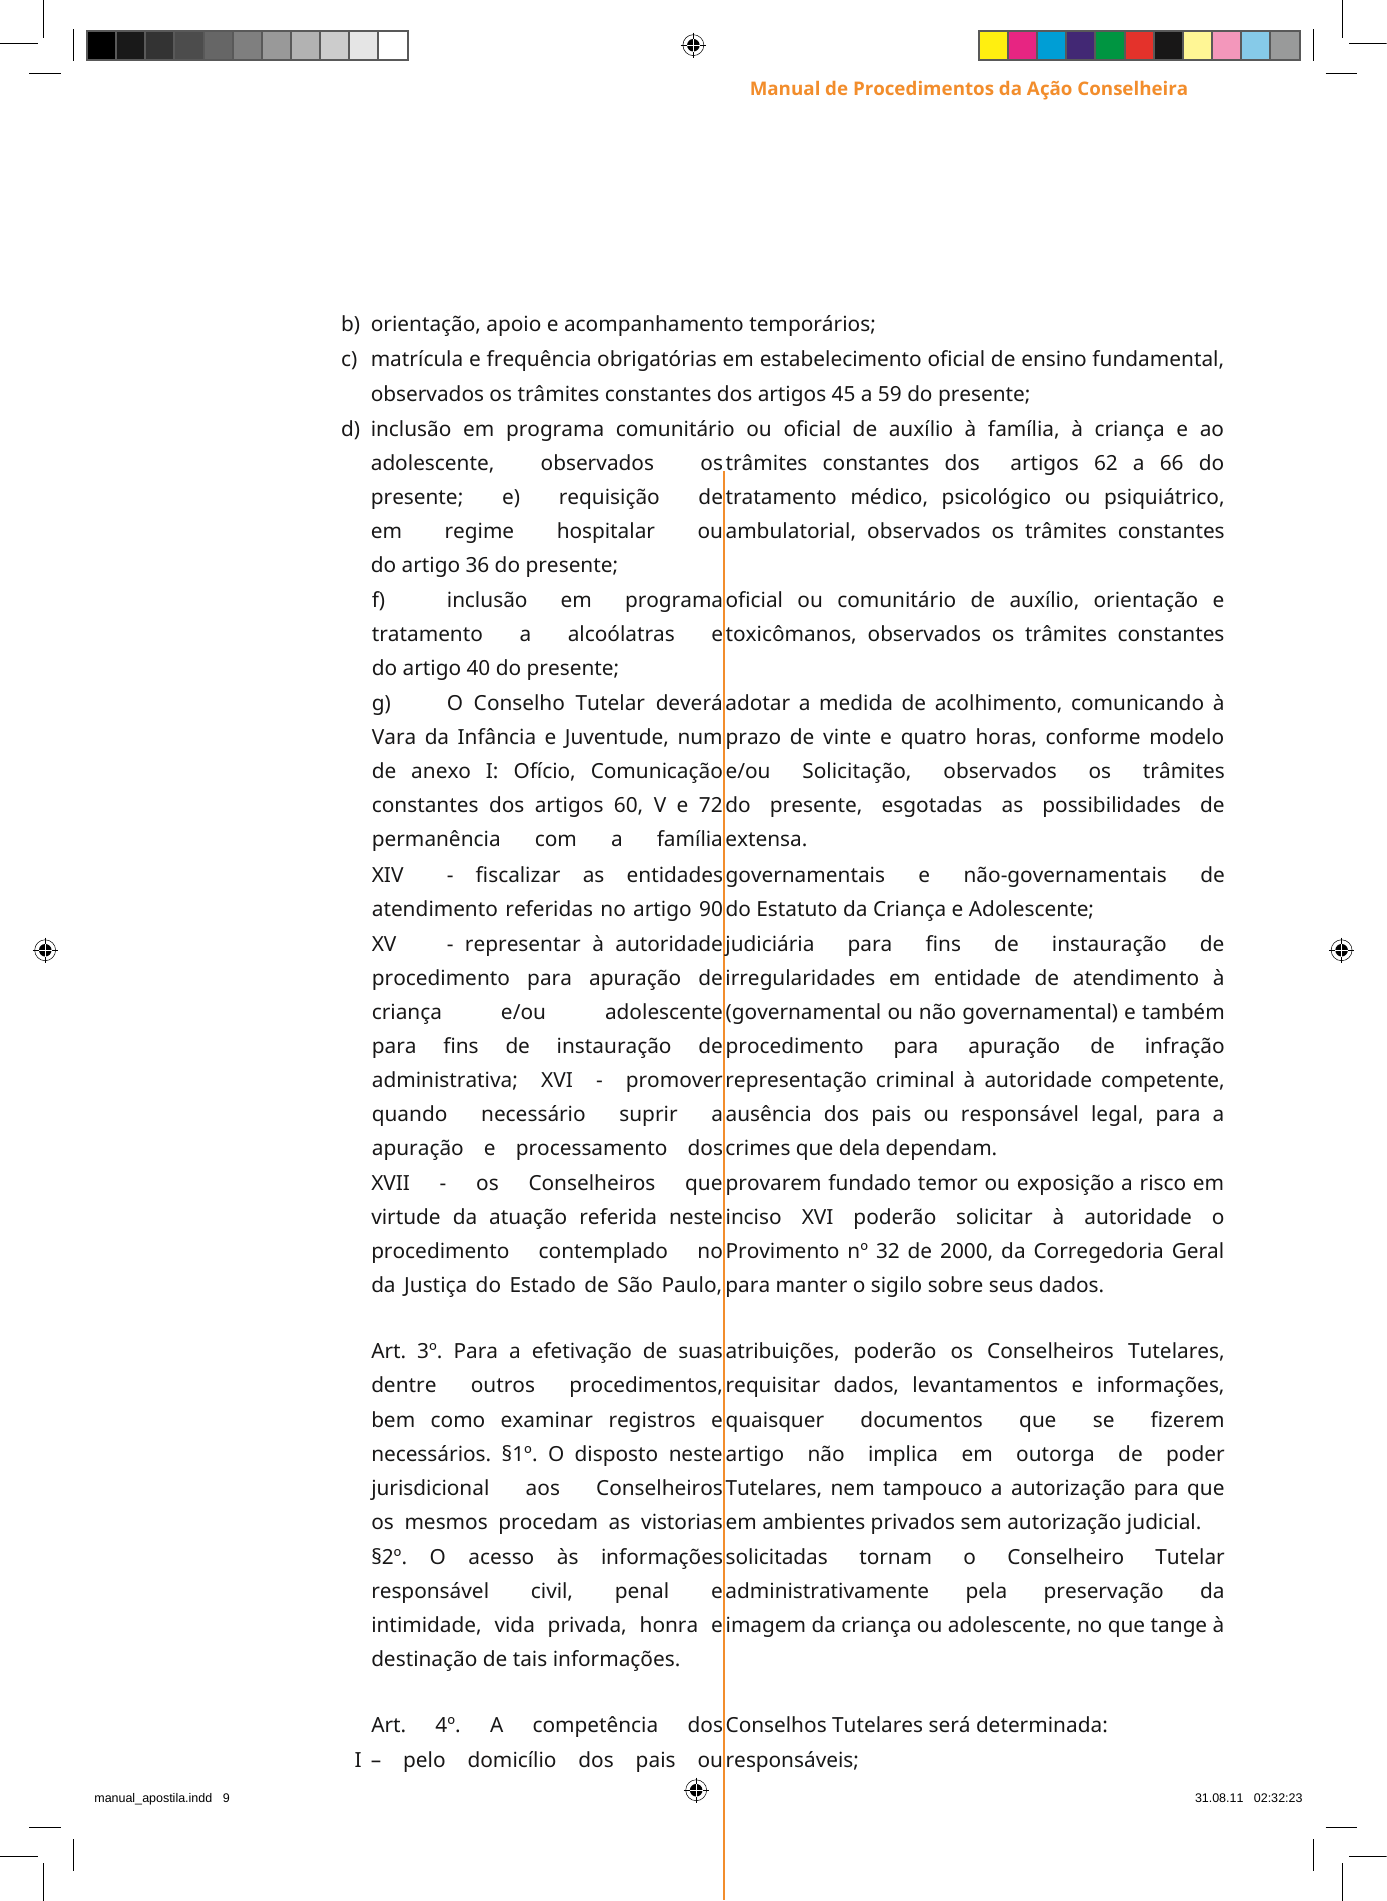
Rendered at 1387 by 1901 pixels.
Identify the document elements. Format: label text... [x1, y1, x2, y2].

list responsáveis; [725, 1745, 1225, 1774]
text Art. 3º. Para a efetivação de suas atribuições, poderão os Conselheiros Tutelares, dentre outros procedimentos, requisitar dados, levantamentos e informações, bem como examinar registros e quaisquer documentos que se fizerem necessários. §1º. O disposto neste artigo não implica em outorga de poder jurisdicional aos Conselheiros Tutelares, nem tampouco a autorização para que os mesmos procedam as vistorias em ambientes privados sem autorização judicial. [725, 1337, 1225, 1535]
text Conselhos Tutelares será determinada: [725, 1710, 1225, 1739]
text XVII - os Conselheiros que provarem fundado temor ou exposição a risco em virtude da atuação referida neste inciso XVI poderão solicitar à autoridade o procedimento contemplado no Provimento nº 32 de 2000, da Corregedoria Geral da Justiça do Estado de São Paulo, para manter o sigilo sobre seus dados. [725, 1168, 1225, 1299]
list inclusão em programa oficial ou comunitário de auxílio, orientação e tratamento a alcoólatras e toxicômanos, observados os trâmites constantes do artigo 40 do presente; [372, 585, 723, 682]
list matrícula e frequência obrigatórias em estabelecimento oficial de ensino fundamental, observados os trâmites constantes dos artigos 45 a 59 do presente; [341, 344, 1225, 407]
text Art. 3º. Para a efetivação de suas atribuições, poderão os Conselheiros Tutelares, dentre outros procedimentos, requisitar dados, levantamentos e informações, bem como examinar registros e quaisquer documentos que se fizerem necessários. §1º. O disposto neste artigo não implica em outorga de poder jurisdicional aos Conselheiros Tutelares, nem tampouco a autorização para que os mesmos procedam as vistorias em ambientes privados sem autorização judicial. [371, 1337, 723, 1535]
list - representar à autoridade judiciária para fins de instauração de procedimento para apuração de irregularidades em entidade de atendimento à criança e/ou adolescente (governamental ou não governamental) e também para fins de instauração de procedimento para apuração de infração administrativa; XVI - promover representação criminal à autoridade competente, quando necessário suprir a ausência dos pais ou responsável legal, para a apuração e processamento dos crimes que dela dependam. [372, 929, 723, 1162]
text XVII - os Conselheiros que provarem fundado temor ou exposição a risco em virtude da atuação referida neste inciso XVI poderão solicitar à autoridade o procedimento contemplado no Provimento nº 32 de 2000, da Corregedoria Geral da Justiça do Estado de São Paulo, para manter o sigilo sobre seus dados. [371, 1168, 723, 1299]
list O Conselho Tutelar deverá adotar a medida de acolhimento, comunicando à Vara da Infância e Juventude, num prazo de vinte e quatro horas, conforme modelo de anexo I: Ofício, Comunicação e/ou Solicitação, observados os trâmites constantes dos artigos 60, V e 72 do presente, esgotadas as possibilidades de permanência com a família extensa. [372, 688, 723, 853]
list - fiscalizar as entidades governamentais e não-governamentais de atendimento referidas no artigo 90 do Estatuto da Criança e Adolescente; [372, 860, 723, 922]
list O Conselho Tutelar deverá adotar a medida de acolhimento, comunicando à Vara da Infância e Juventude, num prazo de vinte e quatro horas, conforme modelo de anexo I: Ofício, Comunicação e/ou Solicitação, observados os trâmites constantes dos artigos 60, V e 72 do presente, esgotadas as possibilidades de permanência com a família extensa. [725, 688, 1225, 853]
list - representar à autoridade judiciária para fins de instauração de procedimento para apuração de irregularidades em entidade de atendimento à criança e/ou adolescente (governamental ou não governamental) e também para fins de instauração de procedimento para apuração de infração administrativa; XVI - promover representação criminal à autoridade competente, quando necessário suprir a ausência dos pais ou responsável legal, para a apuração e processamento dos crimes que dela dependam. [725, 929, 1225, 1162]
list orientação, apoio e acompanhamento temporários; [341, 309, 1225, 338]
text §2º. O acesso às informações solicitadas tornam o Conselheiro Tutelar responsável civil, penal e administrativamente pela preservação da intimidade, vida privada, honra e imagem da criança ou adolescente, no que tange à destinação de tais informações. [371, 1542, 723, 1673]
text §2º. O acesso às informações solicitadas tornam o Conselheiro Tutelar responsável civil, penal e administrativamente pela preservação da intimidade, vida privada, honra e imagem da criança ou adolescente, no que tange à destinação de tais informações. [725, 1542, 1225, 1673]
text Art. 4º. A competência dos [371, 1710, 723, 1739]
list inclusão em programa oficial ou comunitário de auxílio, orientação e tratamento a alcoólatras e toxicômanos, observados os trâmites constantes do artigo 40 do presente; [725, 585, 1225, 682]
list – pelo domicílio dos pais ou [354, 1745, 723, 1774]
list inclusão em programa comunitário ou oficial de auxílio à família, à criança e ao adolescente, observados os trâmites constantes dos artigos 62 a 66 do presente; e) requisição de tratamento médico, psicológico ou psiquiátrico, em regime hospitalar ou ambulatorial, observados os trâmites constantes do artigo 36 do presente; [341, 414, 1225, 578]
list - fiscalizar as entidades governamentais e não-governamentais de atendimento referidas no artigo 90 do Estatuto da Criança e Adolescente; [725, 860, 1225, 922]
